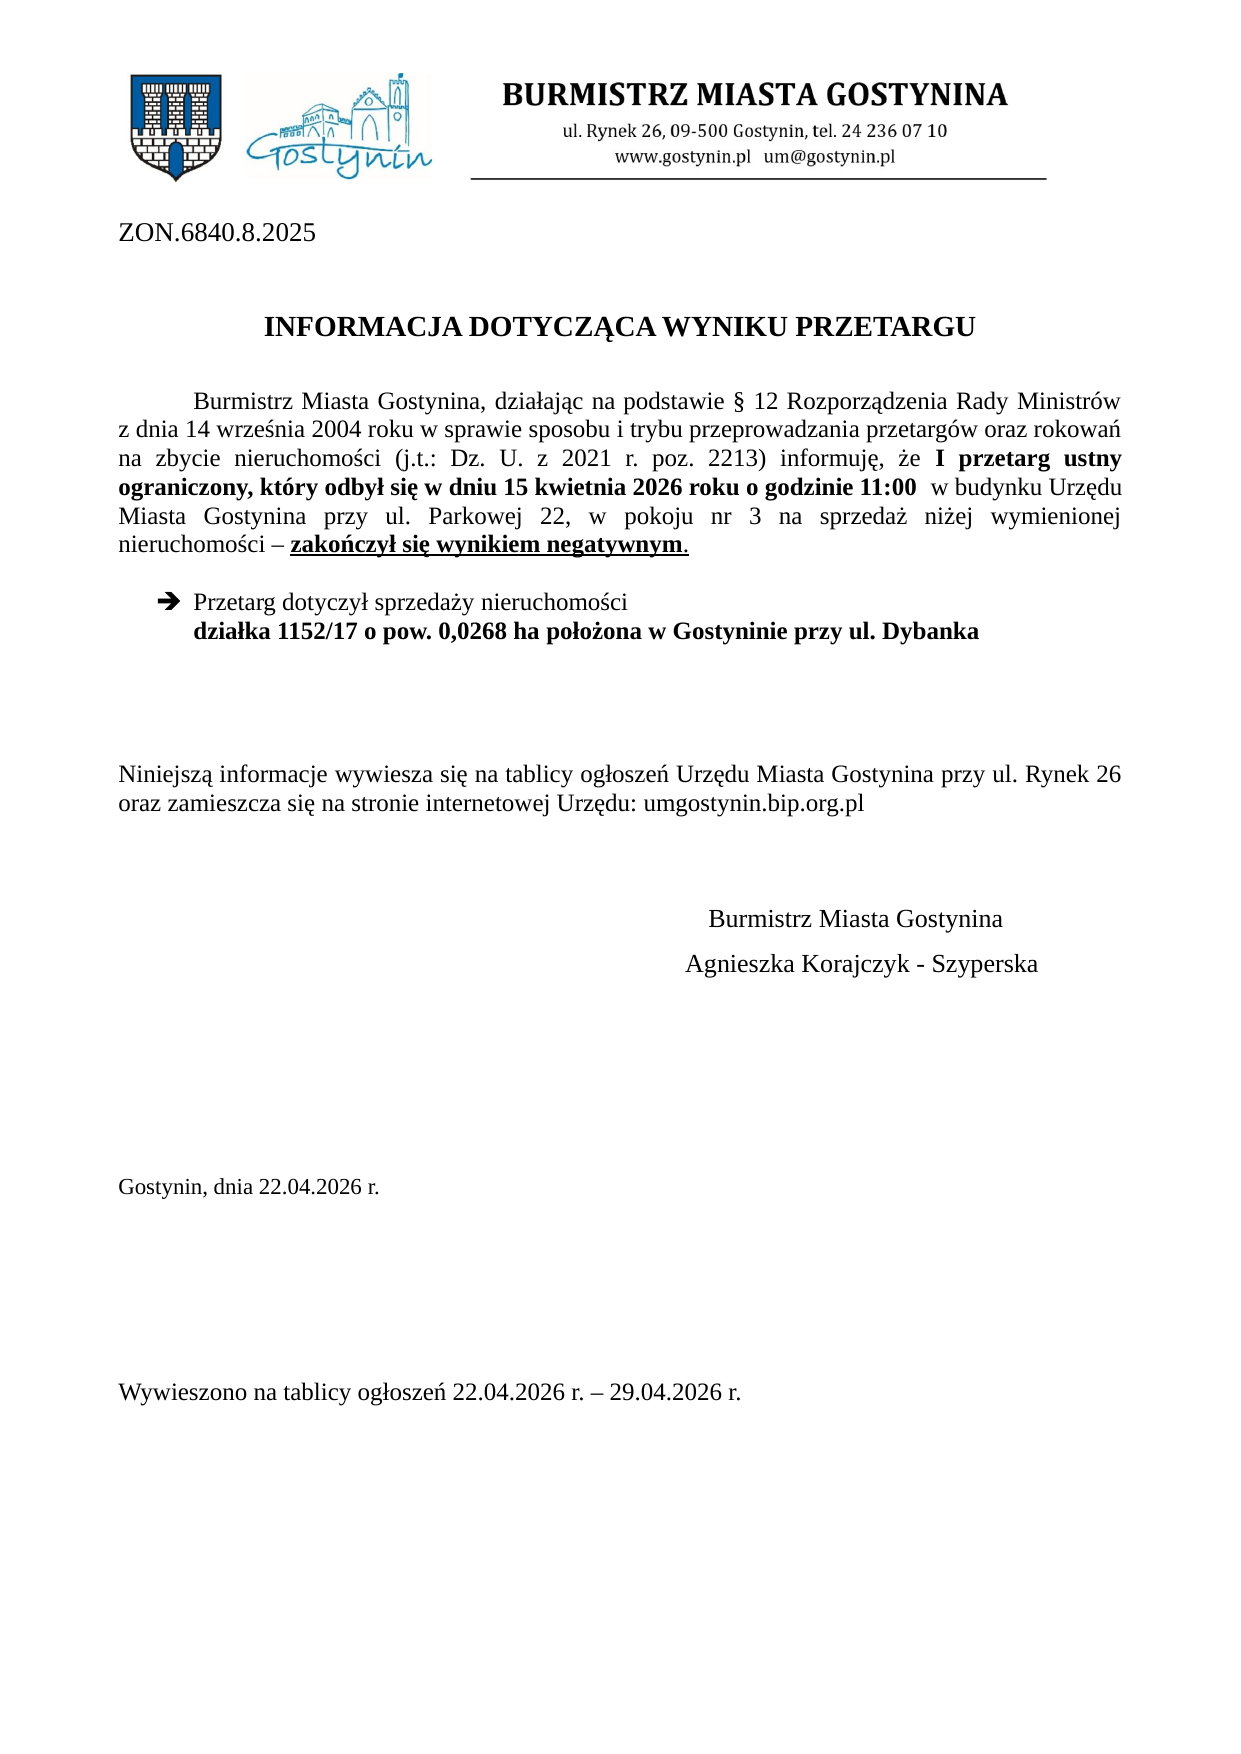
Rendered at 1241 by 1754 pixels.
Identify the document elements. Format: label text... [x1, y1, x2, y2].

text INFORMACJA DOTYCZĄCA WYNIKU PRZETARGU [118, 309, 1122, 343]
text Gostynin, dnia 22.04.2026 r. [118, 1173, 1122, 1200]
text ZON.6840.8.2025 [118, 216, 1122, 247]
text Burmistrz Miasta Gostynina [118, 903, 1122, 933]
text Wywieszono na tablicy ogłoszeń 22.04.2026 r. – 29.04.2026 r. [118, 1377, 1122, 1406]
text Niniejszą informacje wywiesza się na tablicy ogłoszeń Urzędu Miasta Gostynina przy ul. Rynek 26 oraz zamieszcza się na stronie internetowej Urzędu: umgostynin.bip.org.pl [118, 759, 1122, 817]
text Agnieszka Korajczyk - Szyperska [118, 948, 1122, 978]
list Przetarg dotyczył sprzedaży nieruchomości [156, 587, 1122, 616]
text Burmistrz Miasta Gostynina, działając na podstawie § 12 Rozporządzenia Rady Ministrów z dnia 14 września 2004 roku w sprawie sposobu i trybu przeprowadzania przetargów oraz rokowań na zbycie nieruchomości (j.t.: Dz. U. z 2021 r. poz. 2213) informuję, że I przetarg ustny ograniczony, który odbył się w dniu 15 kwietnia 2026 roku o godzinie 11:00 w budynku Urzędu Miasta Gostynina przy ul. Parkowej 22, w pokoju nr 3 na sprzedaż niżej wymienionej nieruchomości – zakończył się wynikiem negatywnym. [118, 386, 1122, 558]
picture [118, 73, 1062, 185]
text działka 1152/17 o pow. 0,0268 ha położona w Gostyninie przy ul. Dybanka [193, 616, 1122, 644]
